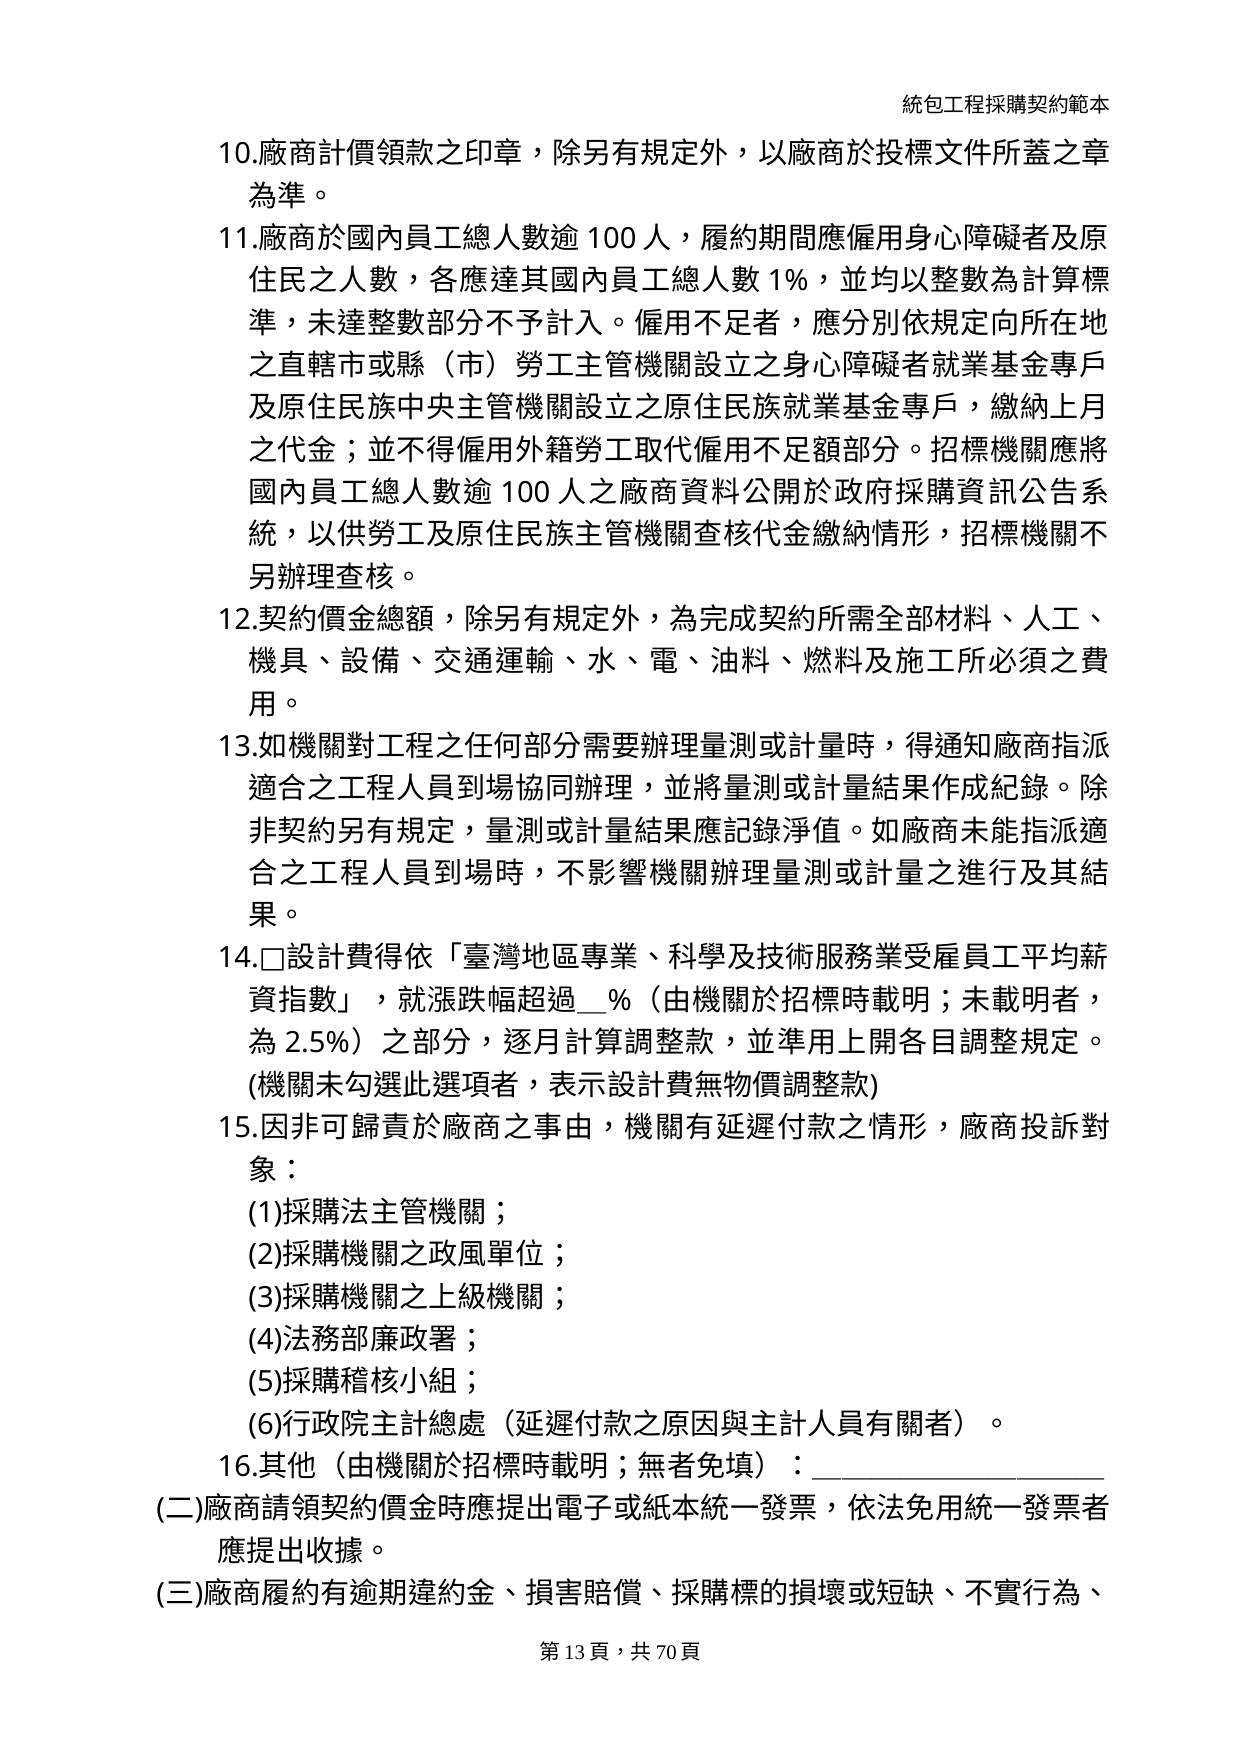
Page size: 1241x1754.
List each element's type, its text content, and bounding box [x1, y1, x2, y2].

text 13.如機關對工程之任何部分需要辦理量測或計量時，得通知廠商指派適合之工程人員到場協同辦理，並將量測或計量結果作成紀錄。除非契約另有規定，量測或計量結果應記錄淨值。如廠商未能指派適合之工程人員到場時，不影響機關辦理量測或計量之進行及其結果。 [217, 722, 1110, 934]
text 14.□設計費得依「臺灣地區專業、科學及技術服務業受雇員工平均薪資指數」，就漲跌幅超過＿%（由機關於招標時載明；未載明者，為2.5%）之部分，逐月計算調整款，並準用上開各目調整規定。(機關未勾選此選項者，表示設計費無物價調整款) [217, 934, 1110, 1104]
text (5)採購稽核小組； [248, 1358, 1110, 1400]
text 11.廠商於國內員工總人數逾100人，履約期間應僱用身心障礙者及原住民之人數，各應達其國內員工總人數1%，並均以整數為計算標準，未達整數部分不予計入。僱用不足者，應分別依規定向所在地之直轄市或縣（市）勞工主管機關設立之身心障礙者就業基金專戶及原住民族中央主管機關設立之原住民族就業基金專戶，繳納上月之代金；並不得僱用外籍勞工取代僱用不足額部分。招標機關應將國內員工總人數逾100人之廠商資料公開於政府採購資訊公告系統，以供勞工及原住民族主管機關查核代金繳納情形，招標機關不另辦理查核。 [217, 214, 1110, 596]
text (二)廠商請領契約價金時應提出電子或紙本統一發票，依法免用統一發票者應提出收據。 [156, 1485, 1110, 1570]
text 15.因非可歸責於廠商之事由，機關有延遲付款之情形，廠商投訴對象： [217, 1104, 1110, 1188]
text (三)廠商履約有逾期違約金、損害賠償、採購標的損壞或短缺、不實行為、 [156, 1570, 1110, 1612]
text (3)採購機關之上級機關； [248, 1273, 1110, 1316]
text 16.其他（由機關於招標時載明；無者免填）：＿＿＿＿＿＿＿＿＿＿ [217, 1443, 1110, 1485]
text (4)法務部廉政署； [248, 1316, 1110, 1358]
text (1)採購法主管機關； [248, 1188, 1110, 1231]
text 10.廠商計價領款之印章，除另有規定外，以廠商於投標文件所蓋之章為準。 [217, 130, 1110, 214]
text (6)行政院主計總處（延遲付款之原因與主計人員有關者）。 [248, 1400, 1110, 1443]
text (2)採購機關之政風單位； [248, 1231, 1110, 1273]
text 12.契約價金總額，除另有規定外，為完成契約所需全部材料、人工、機具、設備、交通運輸、水、電、油料、燃料及施工所必須之費用。 [217, 596, 1110, 722]
